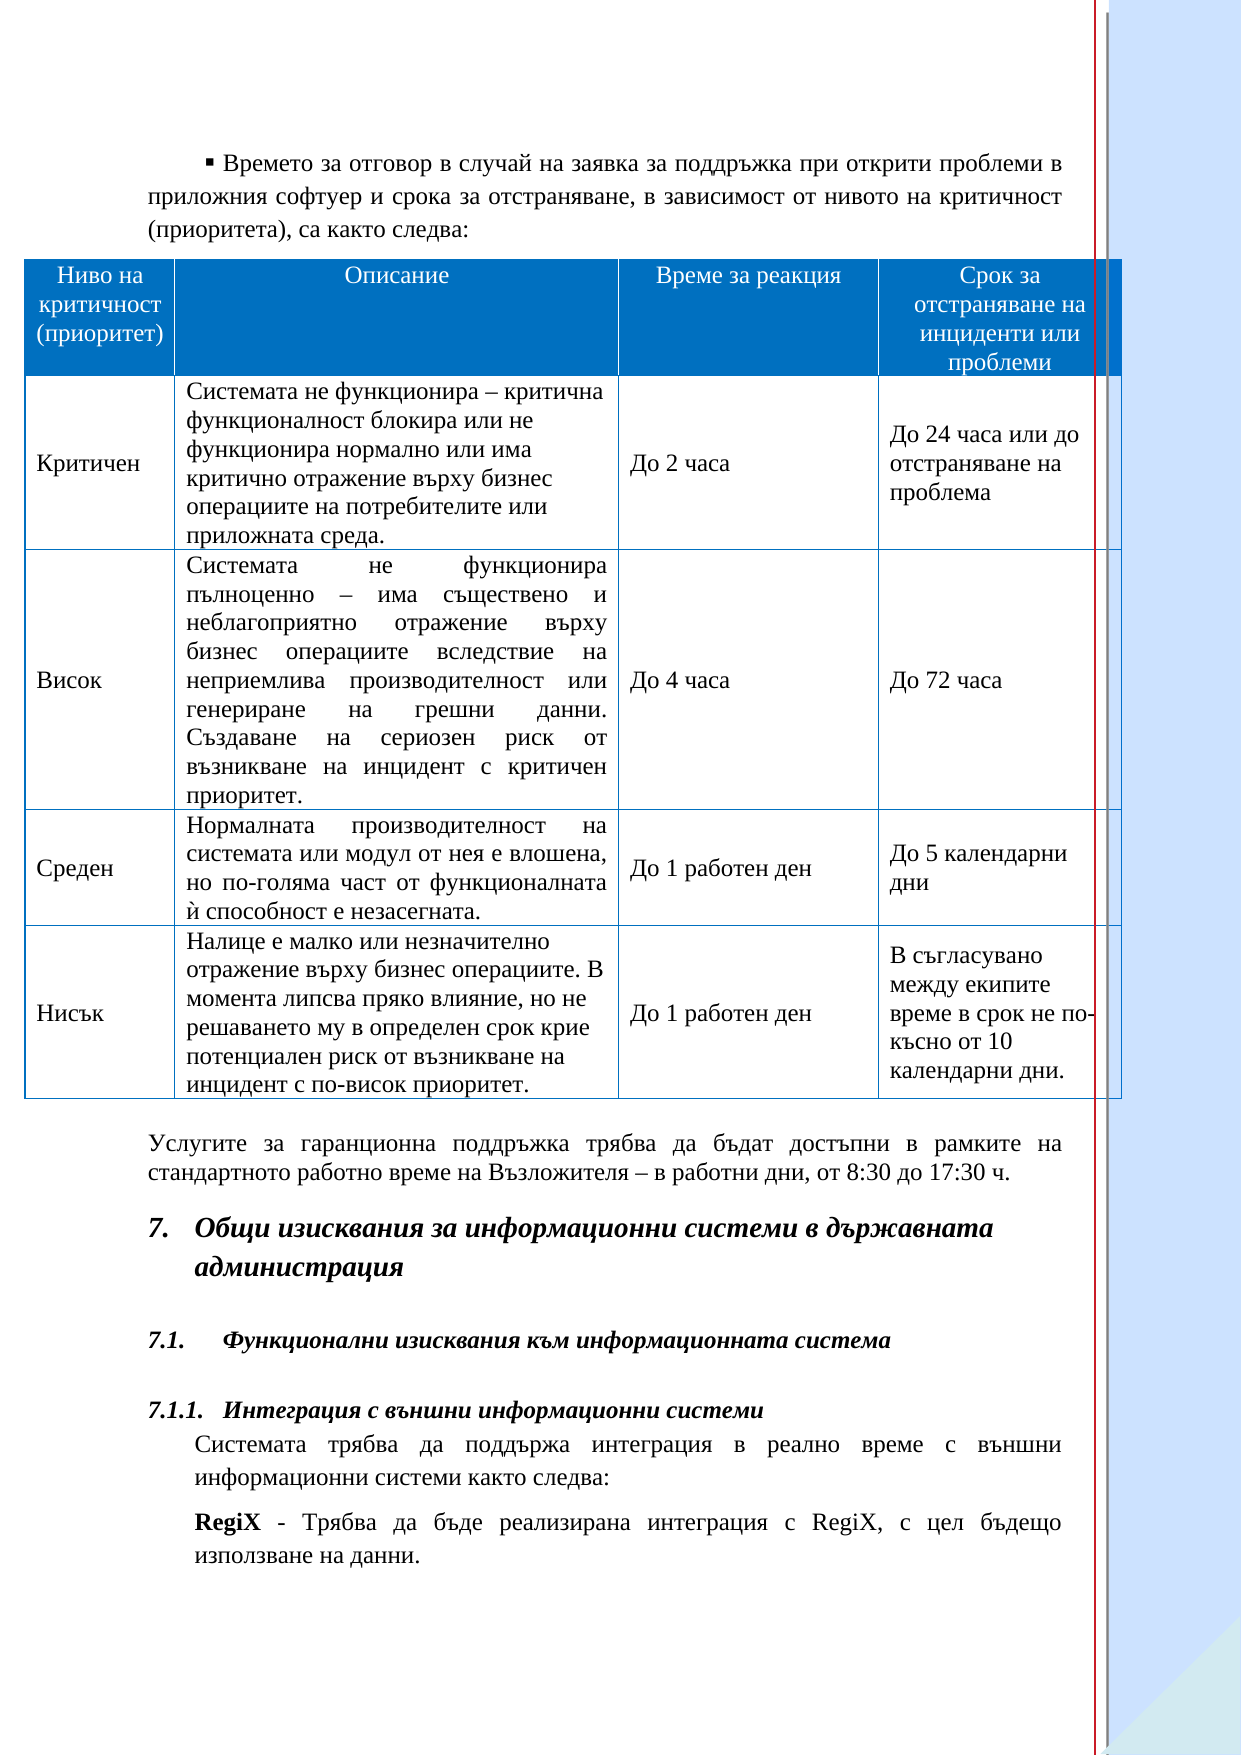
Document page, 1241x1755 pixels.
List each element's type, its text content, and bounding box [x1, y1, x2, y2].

subtitle Функционални изисквания към информационната система [148, 1325, 1063, 1354]
list Времето за отговор в случай на заявка за поддръжка при открити проблеми в приложния софтуер и срока за отстраняване, в зависимост от нивото на критичност (приоритета), са както следва: [148, 148, 1063, 242]
table_cell [1109, 260, 1121, 375]
table_cell Среден [26, 810, 174, 925]
table_cell В съгласувано между екипите време в срок не по-късно от 10 календарни дни. [879, 926, 1094, 1098]
subtitle Общи изисквания за информационни системи в държавната администрация [148, 1211, 1063, 1283]
table_cell Налице е малко или незначително отражение върху бизнес операциите. В момента липсва пряко влияние, но не решаването му в определен срок крие потенциален риск от възникване на инцидент с по-висок приоритет. [175, 926, 618, 1098]
table_header Време за реакция [619, 260, 878, 375]
table_cell До 24 часа или до отстраняване на проблема [879, 376, 1094, 549]
table_cell До 72 часа [879, 550, 1094, 809]
table_cell До 5 календарни дни [879, 810, 1094, 925]
text RegiX - Трябва да бъде реализирана интеграция с RegiX, с цел бъдещо използване на данни. [194, 1507, 1063, 1569]
subtitle Интеграция с външни информационни системи [148, 1396, 1063, 1424]
table_cell [1096, 550, 1106, 809]
table_cell Системата не функционира пълноценно – има съществено и неблагоприятно отражение върху бизнес операциите вследствие на неприемлива производителност или генериране на грешни данни. Създаване на сериозен риск от възникване на инцидент с критичен приоритет. [175, 550, 618, 809]
table_header Ниво на критичност (приоритет) [26, 260, 174, 375]
table_cell Системата не функционира – критична функционалност блокира или не функционира нормално или има критично отражение върху бизнес операциите на потребителите или приложната среда. [175, 376, 618, 549]
table_header [1109, 376, 1121, 549]
table_cell [1096, 376, 1106, 549]
table_cell До 1 работен ден [619, 926, 878, 1098]
table_cell Нисък [26, 926, 174, 1098]
text [1109, 810, 1121, 925]
table_cell [1096, 926, 1106, 1098]
table_header [1096, 260, 1106, 375]
table_cell До 1 работен ден [619, 810, 878, 925]
text Системата трябва да поддържа интеграция в реално време с външни информационни системи както следва: [194, 1429, 1063, 1490]
table_cell До 2 часа [619, 376, 878, 549]
text Услугите за гаранционна поддръжка трябва да бъдат достъпни в рамките на стандартното работно време на Възложителя – в работни дни, от 8:30 до 17:30 ч. [148, 1128, 1063, 1186]
table_cell Критичен [26, 376, 174, 549]
table_cell Висок [26, 550, 174, 809]
table_header Срок за отстраняване на инциденти или проблеми [879, 260, 1094, 375]
table_header Описание [175, 260, 618, 375]
list [1109, 926, 1121, 1098]
table_cell [1096, 810, 1106, 925]
table_cell До 4 часа [619, 550, 878, 809]
table_cell Нормалната производителност на системата или модул от нея е влошена, но по-голяма част от функционалната ѝ способност е незасегната. [175, 810, 618, 925]
